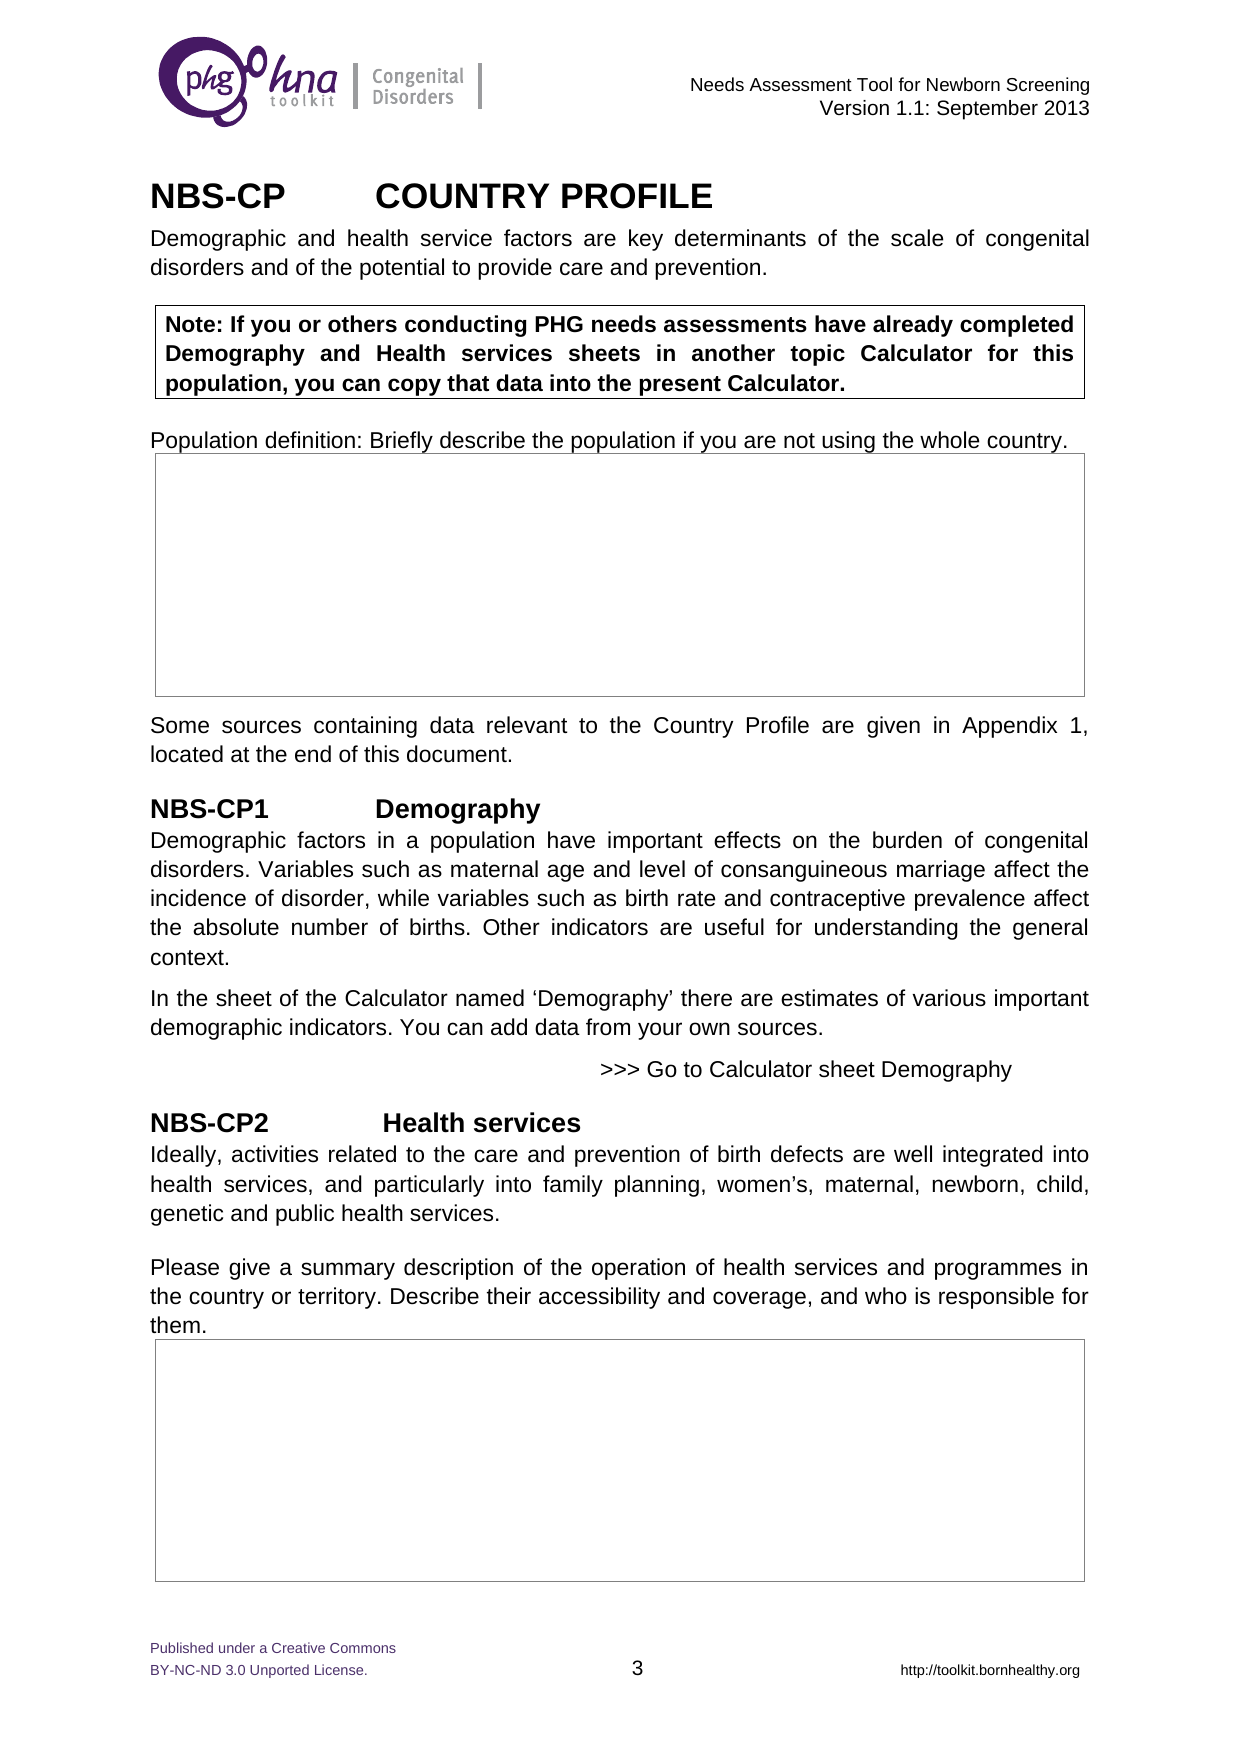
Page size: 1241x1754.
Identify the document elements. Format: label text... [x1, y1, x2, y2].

text Note: If you or others conducting PHG needs assessments have already completed Demography and Health services sheets in another topic Calculator for this population, you can copy that data into the present Calculator. [156, 306, 1084, 398]
text Some sources containing data relevant to the Country Profile are given in Appendix 1, located at the end of this document. [150, 709, 1090, 768]
subtitle NBS-CP1 Demography [150, 793, 1090, 824]
subtitle NBS-CP Country profile [150, 175, 1090, 216]
text Demographic factors in a population have important effects on the burden of congenital disorders. Variables such as maternal age and level of consanguineous marriage affect the incidence of disorder, while variables such as birth rate and contraceptive prevalence affect the absolute number of births. Other indicators are useful for understanding the general context. [150, 824, 1090, 970]
subtitle Population definition: Briefly describe the population if you are not using the whole country. [150, 424, 1090, 453]
text >>> Go to Calculator sheet Demography [525, 1053, 1090, 1082]
text Demographic and health service factors are key determinants of the scale of congenital disorders and of the potential to provide care and prevention. [150, 222, 1090, 280]
subtitle Please give a summary description of the operation of health services and programmes in the country or territory. Describe their accessibility and coverage, and who is responsible for them. [150, 1251, 1090, 1339]
text In the sheet of the Calculator named ‘Demography’ there are estimates of various important demographic indicators. You can add data from your own sources. [150, 982, 1090, 1041]
text Ideally, activities related to the care and prevention of birth defects are well integrated into health services, and particularly into family planning, women’s, maternal, newborn, child, genetic and public health services. [150, 1139, 1090, 1226]
subtitle NBS-CP2 Health services [150, 1107, 1090, 1139]
